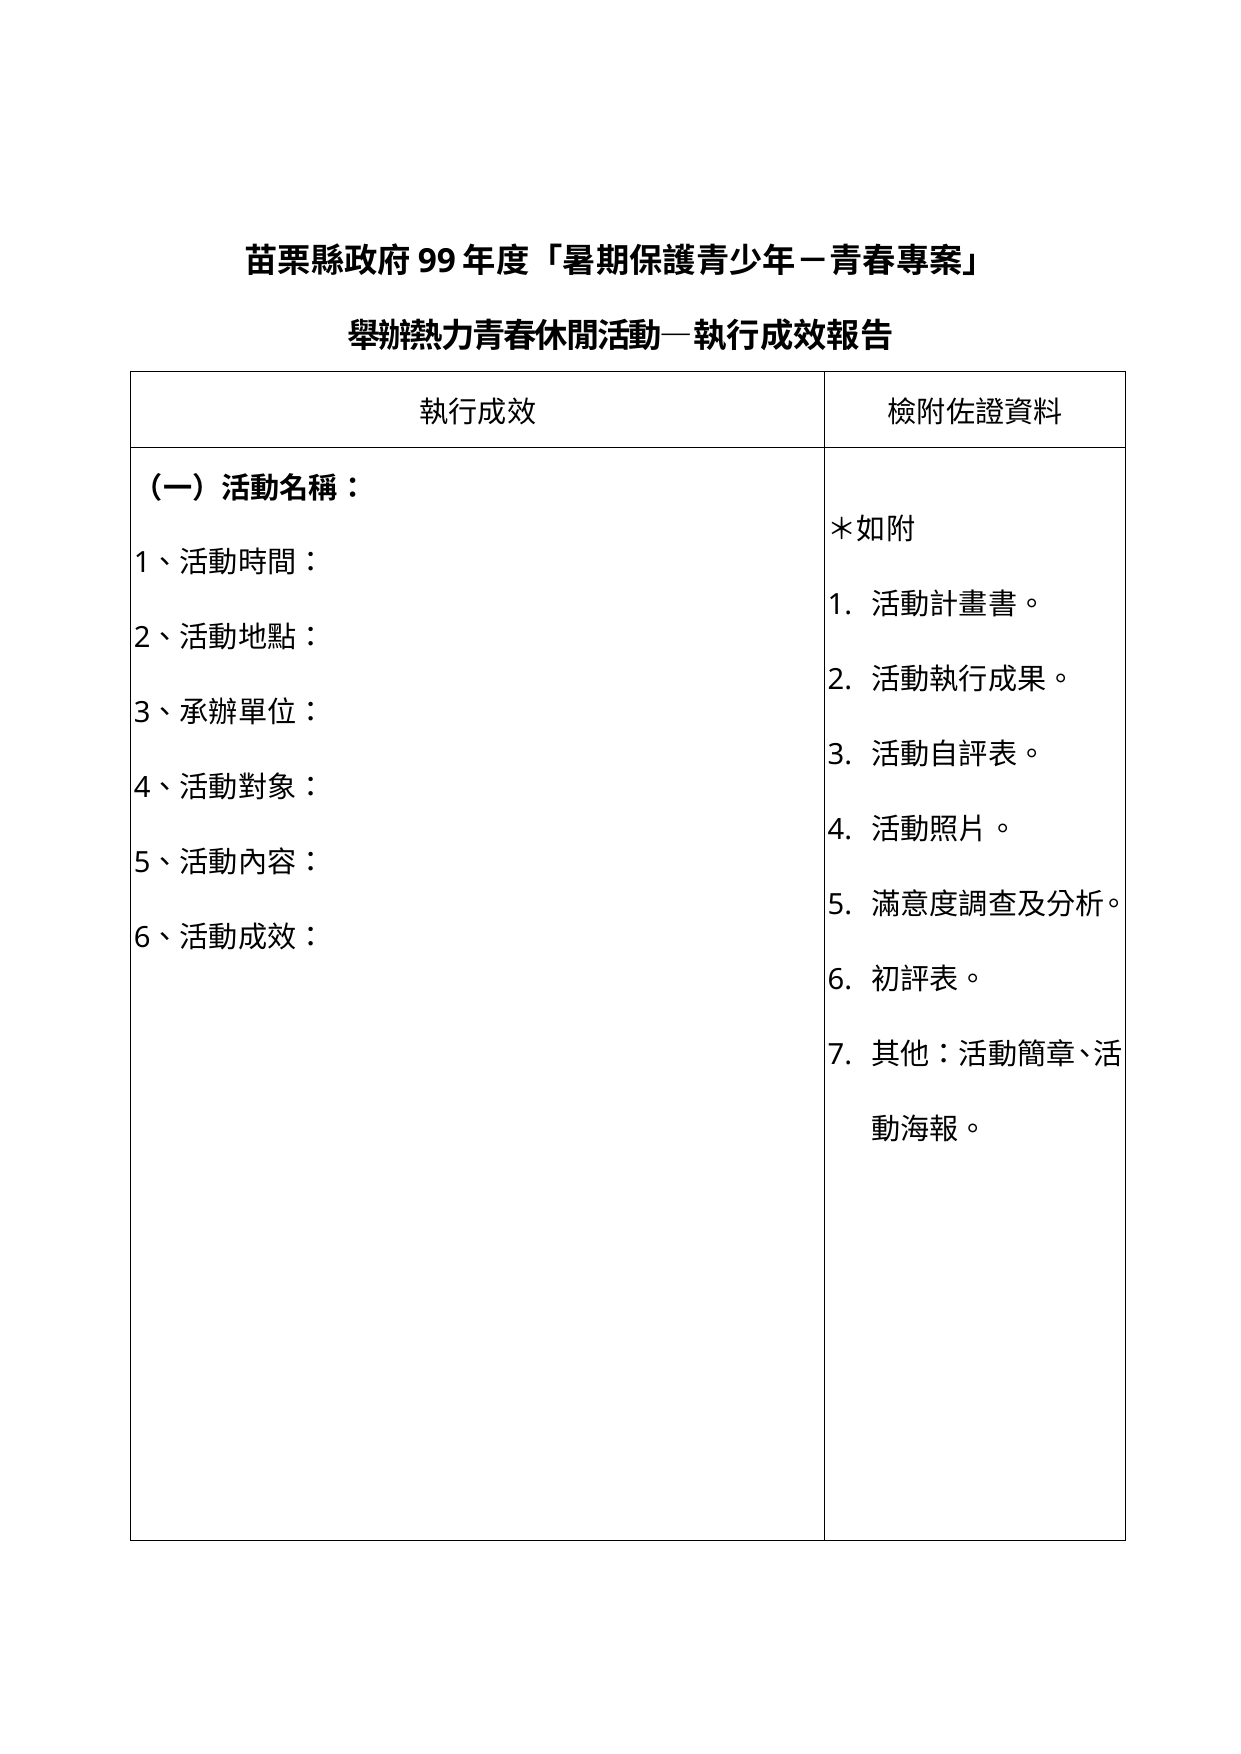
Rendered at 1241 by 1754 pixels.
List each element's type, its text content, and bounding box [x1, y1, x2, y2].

text 苗栗縣政府99年度「暑期保護青少年－青春專案」 [187, 221, 1053, 296]
table_header 檢附佐證資料 [825, 372, 1125, 447]
text 舉辦熱力青春休閒活動—執行成效報告 [187, 296, 1053, 371]
table_header 執行成效 [131, 372, 824, 447]
table_cell （一）活動名稱： 1、活動時間： 2、活動地點： 3、承辦單位： 4、活動對象： 5、活動內容： 6、活動成效： [131, 448, 824, 1539]
table_cell ＊如附 活動計畫書。 活動執行成果。 活動自評表。 活動照片。 滿意度調查及分析。 初評表。 其他：活動簡章、活動海報。 [825, 448, 1125, 1539]
